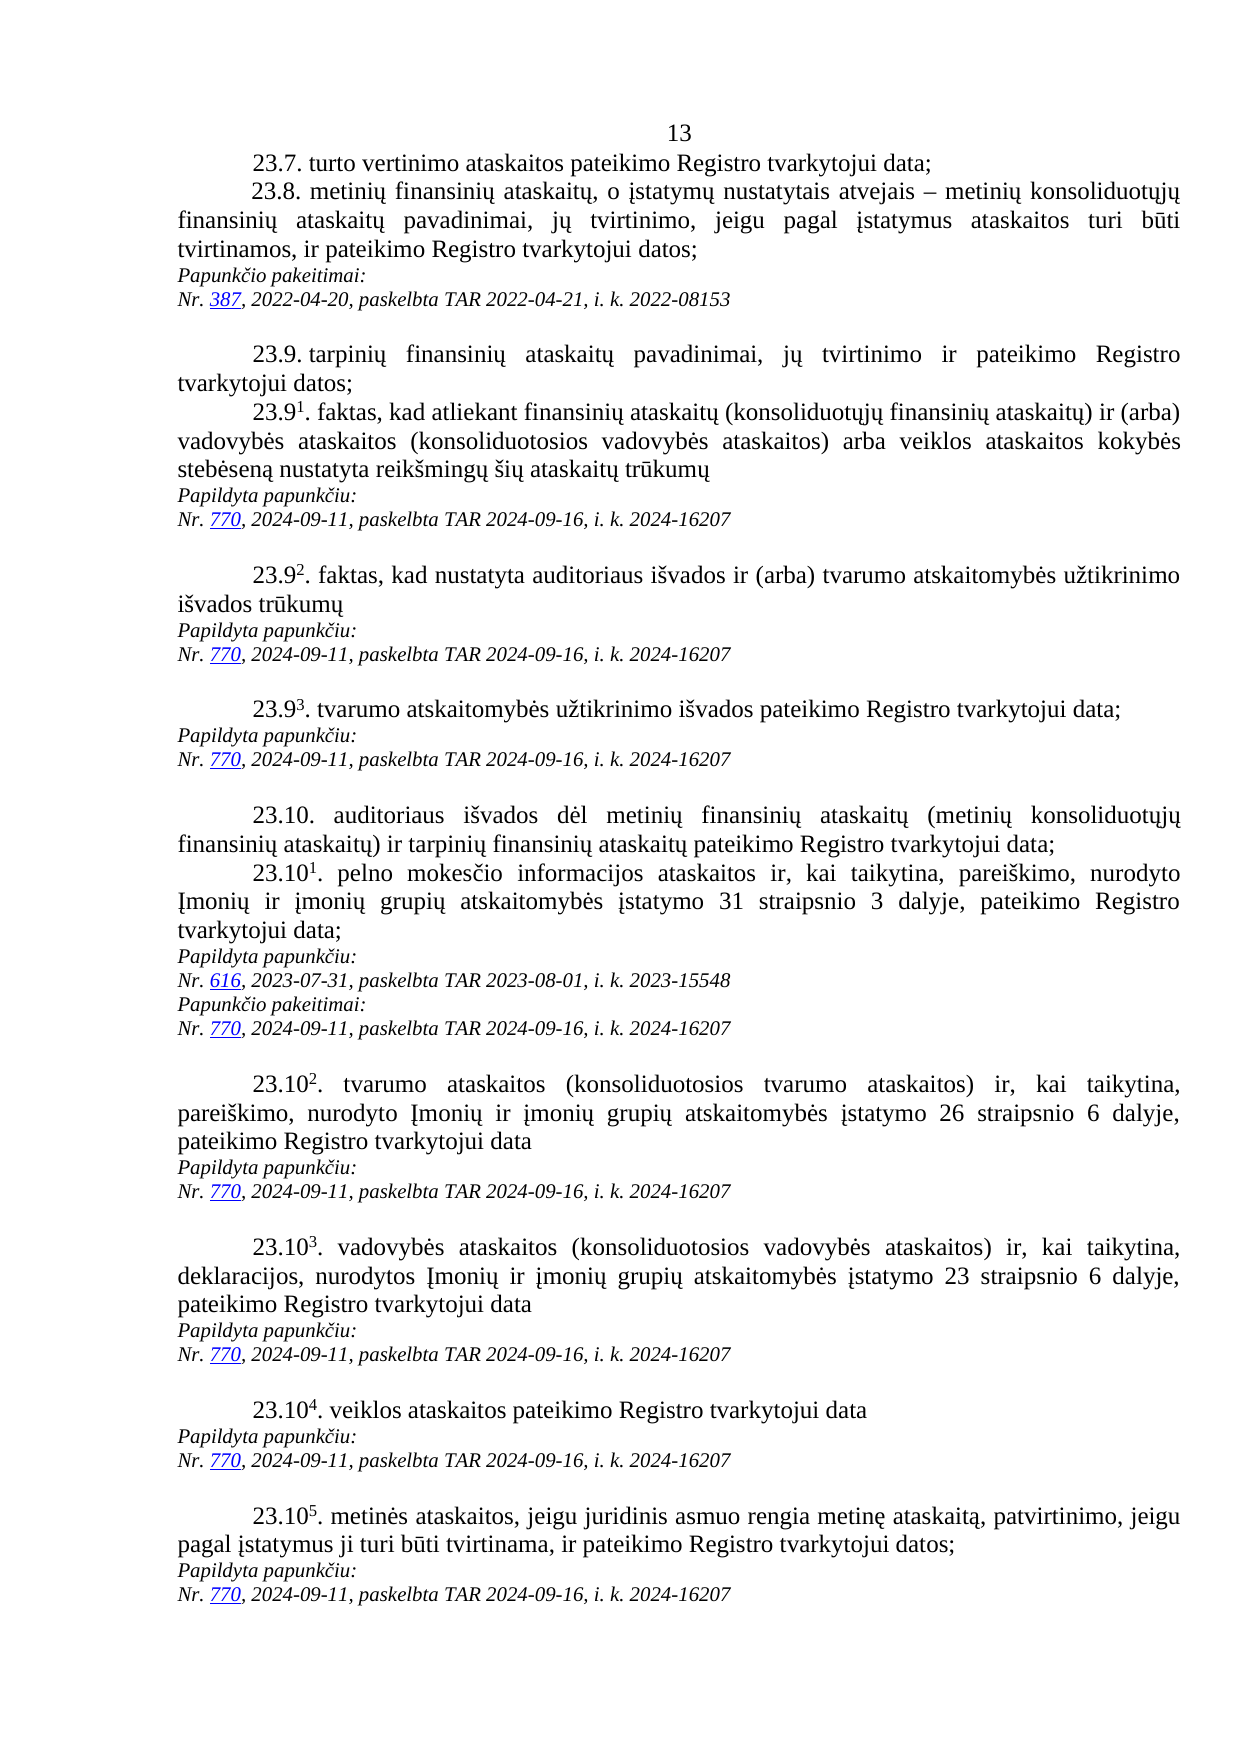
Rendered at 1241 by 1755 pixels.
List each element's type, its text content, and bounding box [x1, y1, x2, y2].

text Papildyta papunkčiu: [177, 1558, 1181, 1582]
text Papildyta papunkčiu: [177, 483, 1181, 507]
text 23.8. metinių finansinių ataskaitų, o įstatymų nustatytais atvejais – metinių konsoliduotųjų finansinių ataskaitų pavadinimai, jų tvirtinimo, jeigu pagal įstatymus ataskaitos turi būti tvirtinamos, ir pateikimo Registro tvarkytojui datos; [177, 176, 1181, 263]
text Papunkčio pakeitimai: [177, 263, 1181, 287]
text Papildyta papunkčiu: [177, 1155, 1181, 1179]
text 23.105. metinės ataskaitos, jeigu juridinis asmuo rengia metinę ataskaitą, patvirtinimo, jeigu pagal įstatymus ji turi būti tvirtinama, ir pateikimo Registro tvarkytojui datos; [177, 1501, 1181, 1558]
text Papildyta papunkčiu: [177, 1424, 1181, 1448]
text 23.93. tvarumo atskaitomybės užtikrinimo išvados pateikimo Registro tvarkytojui data; [177, 694, 1181, 723]
text Papildyta papunkčiu: [177, 944, 1181, 968]
text 23.104. veiklos ataskaitos pateikimo Registro tvarkytojui data [177, 1395, 1181, 1424]
text Nr. 770, 2024-09-11, paskelbta TAR 2024-09-16, i. k. 2024-16207 [177, 1448, 1181, 1472]
text 23.102. tvarumo ataskaitos (konsoliduotosios tvarumo ataskaitos) ir, kai taikytina, pareiškimo, nurodyto Įmonių ir įmonių grupių atskaitomybės įstatymo 26 straipsnio 6 dalyje, pateikimo Registro tvarkytojui data [177, 1069, 1181, 1155]
text Papildyta papunkčiu: [177, 723, 1181, 747]
text Nr. 770, 2024-09-11, paskelbta TAR 2024-09-16, i. k. 2024-16207 [177, 747, 1181, 771]
text Nr. 770, 2024-09-11, paskelbta TAR 2024-09-16, i. k. 2024-16207 [177, 1016, 1181, 1040]
text Nr. 770, 2024-09-11, paskelbta TAR 2024-09-16, i. k. 2024-16207 [177, 1582, 1181, 1606]
text Nr. 770, 2024-09-11, paskelbta TAR 2024-09-16, i. k. 2024-16207 [177, 642, 1181, 666]
text 23.7. turto vertinimo ataskaitos pateikimo Registro tvarkytojui data; [177, 148, 1181, 176]
text 23.10. auditoriaus išvados dėl metinių finansinių ataskaitų (metinių konsoliduotųjų finansinių ataskaitų) ir tarpinių finansinių ataskaitų pateikimo Registro tvarkytojui data; [177, 800, 1181, 858]
text Papildyta papunkčiu: [177, 1318, 1181, 1342]
text 23.9. tarpinių finansinių ataskaitų pavadinimai, jų tvirtinimo ir pateikimo Registro tvarkytojui datos; [177, 339, 1181, 397]
text 23.101. pelno mokesčio informacijos ataskaitos ir, kai taikytina, pareiškimo, nurodyto Įmonių ir įmonių grupių atskaitomybės įstatymo 31 straipsnio 3 dalyje, pateikimo Registro tvarkytojui data; [177, 858, 1181, 944]
text Nr. 616, 2023-07-31, paskelbta TAR 2023-08-01, i. k. 2023-15548 [177, 968, 1181, 992]
text Nr. 770, 2024-09-11, paskelbta TAR 2024-09-16, i. k. 2024-16207 [177, 1179, 1181, 1203]
text 23.103. vadovybės ataskaitos (konsoliduotosios vadovybės ataskaitos) ir, kai taikytina, deklaracijos, nurodytos Įmonių ir įmonių grupių atskaitomybės įstatymo 23 straipsnio 6 dalyje, pateikimo Registro tvarkytojui data [177, 1232, 1181, 1318]
text 23.91. faktas, kad atliekant finansinių ataskaitų (konsoliduotųjų finansinių ataskaitų) ir (arba) vadovybės ataskaitos (konsoliduotosios vadovybės ataskaitos) arba veiklos ataskaitos kokybės stebėseną nustatyta reikšmingų šių ataskaitų trūkumų [177, 397, 1181, 483]
text Nr. 770, 2024-09-11, paskelbta TAR 2024-09-16, i. k. 2024-16207 [177, 1342, 1181, 1366]
text Papildyta papunkčiu: [177, 618, 1181, 642]
text Nr. 387, 2022-04-20, paskelbta TAR 2022-04-21, i. k. 2022-08153 [177, 287, 1181, 311]
text 23.92. faktas, kad nustatyta auditoriaus išvados ir (arba) tvarumo atskaitomybės užtikrinimo išvados trūkumų [177, 560, 1181, 618]
text Papunkčio pakeitimai: [177, 992, 1181, 1016]
text Nr. 770, 2024-09-11, paskelbta TAR 2024-09-16, i. k. 2024-16207 [177, 507, 1181, 531]
